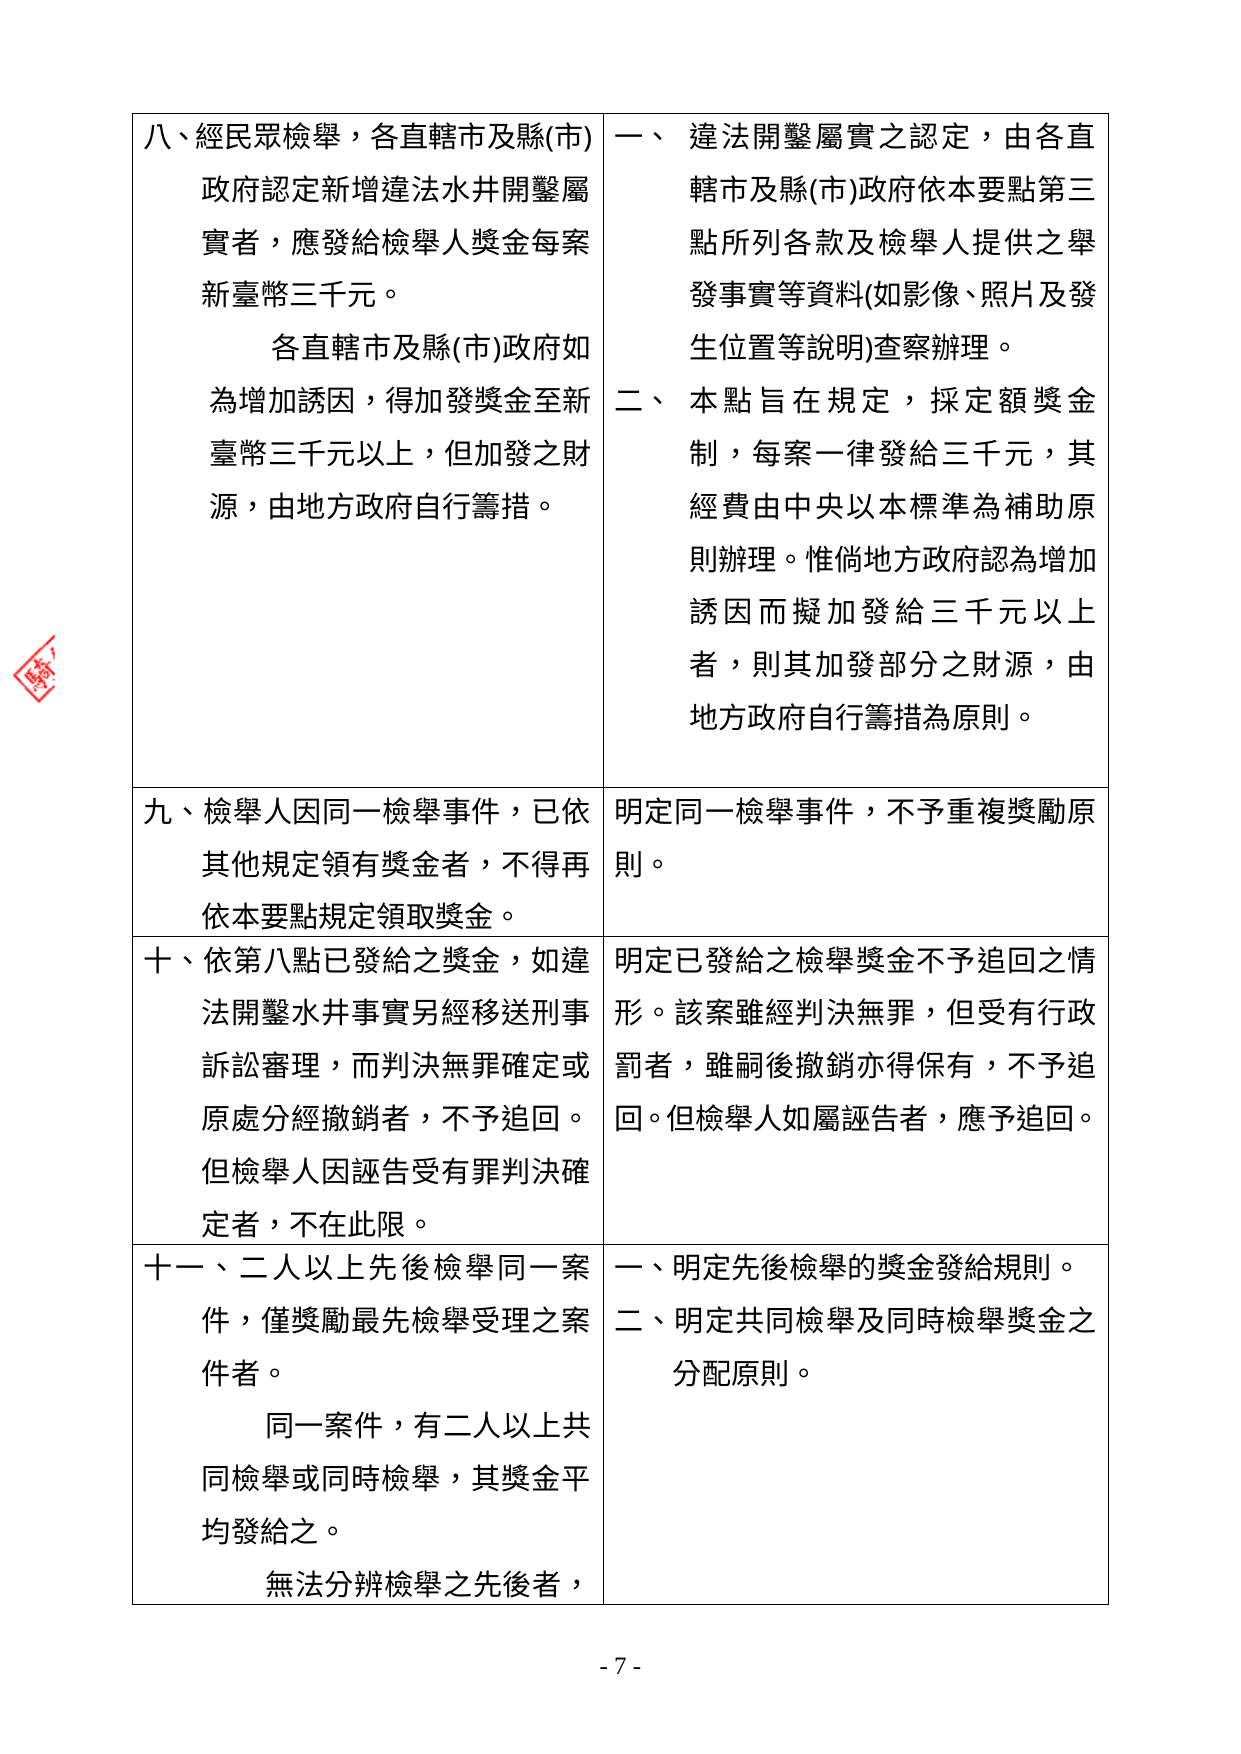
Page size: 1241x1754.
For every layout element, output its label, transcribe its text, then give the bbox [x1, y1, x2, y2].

table_cell 違法開鑿屬實之認定，由各直轄市及縣(市)政府依本要點第三點所列各款及檢舉人提供之舉發事實等資料(如影像、照片及發生位置等說明)查察辦理。 本點旨在規定，採定額獎金制，每案一律發給三千元，其經費由中央以本標準為補助原則辦理。惟倘地方政府認為增加誘因而擬加發給三千元以上者，則其加發部分之財源，由地方政府自行籌措為原則。 [604, 114, 1108, 787]
table_cell 明定已發給之檢舉獎金不予追回之情形。該案雖經判決無罪，但受有行政罰者，雖嗣後撤銷亦得保有，不予追回。但檢舉人如屬誣告者，應予追回。 [604, 937, 1108, 1243]
table_cell 八、經民眾檢舉，各直轄市及縣(市)政府認定新增違法水井開鑿屬實者，應發給檢舉人獎金每案新臺幣三千元。 各直轄市及縣(市)政府如為增加誘因，得加發獎金至新臺幤三千元以上，但加發之財源，由地方政府自行籌措。 [133, 114, 603, 787]
table_cell 九、檢舉人因同一檢舉事件，已依其他規定領有獎金者，不得再依本要點規定領取獎金。 [133, 788, 603, 936]
table_cell 十、依第八點已發給之獎金，如違法開鑿水井事實另經移送刑事訴訟審理，而判決無罪確定或原處分經撤銷者，不予追回。但檢舉人因誣告受有罪判決確定者，不在此限。 [133, 937, 603, 1243]
table_cell 明定同一檢舉事件，不予重複獎勵原則。 [604, 788, 1108, 936]
table_cell 十一、二人以上先後檢舉同一案件，僅獎勵最先檢舉受理之案件者。 同一案件，有二人以上共同檢舉或同時檢舉，其獎金平均發給之。 無法分辨檢舉之先後者， [133, 1245, 603, 1604]
picture [0, 585, 55, 720]
table_cell 一、明定先後檢舉的獎金發給規則。 二、明定共同檢舉及同時檢舉獎金之分配原則。 [604, 1245, 1108, 1604]
